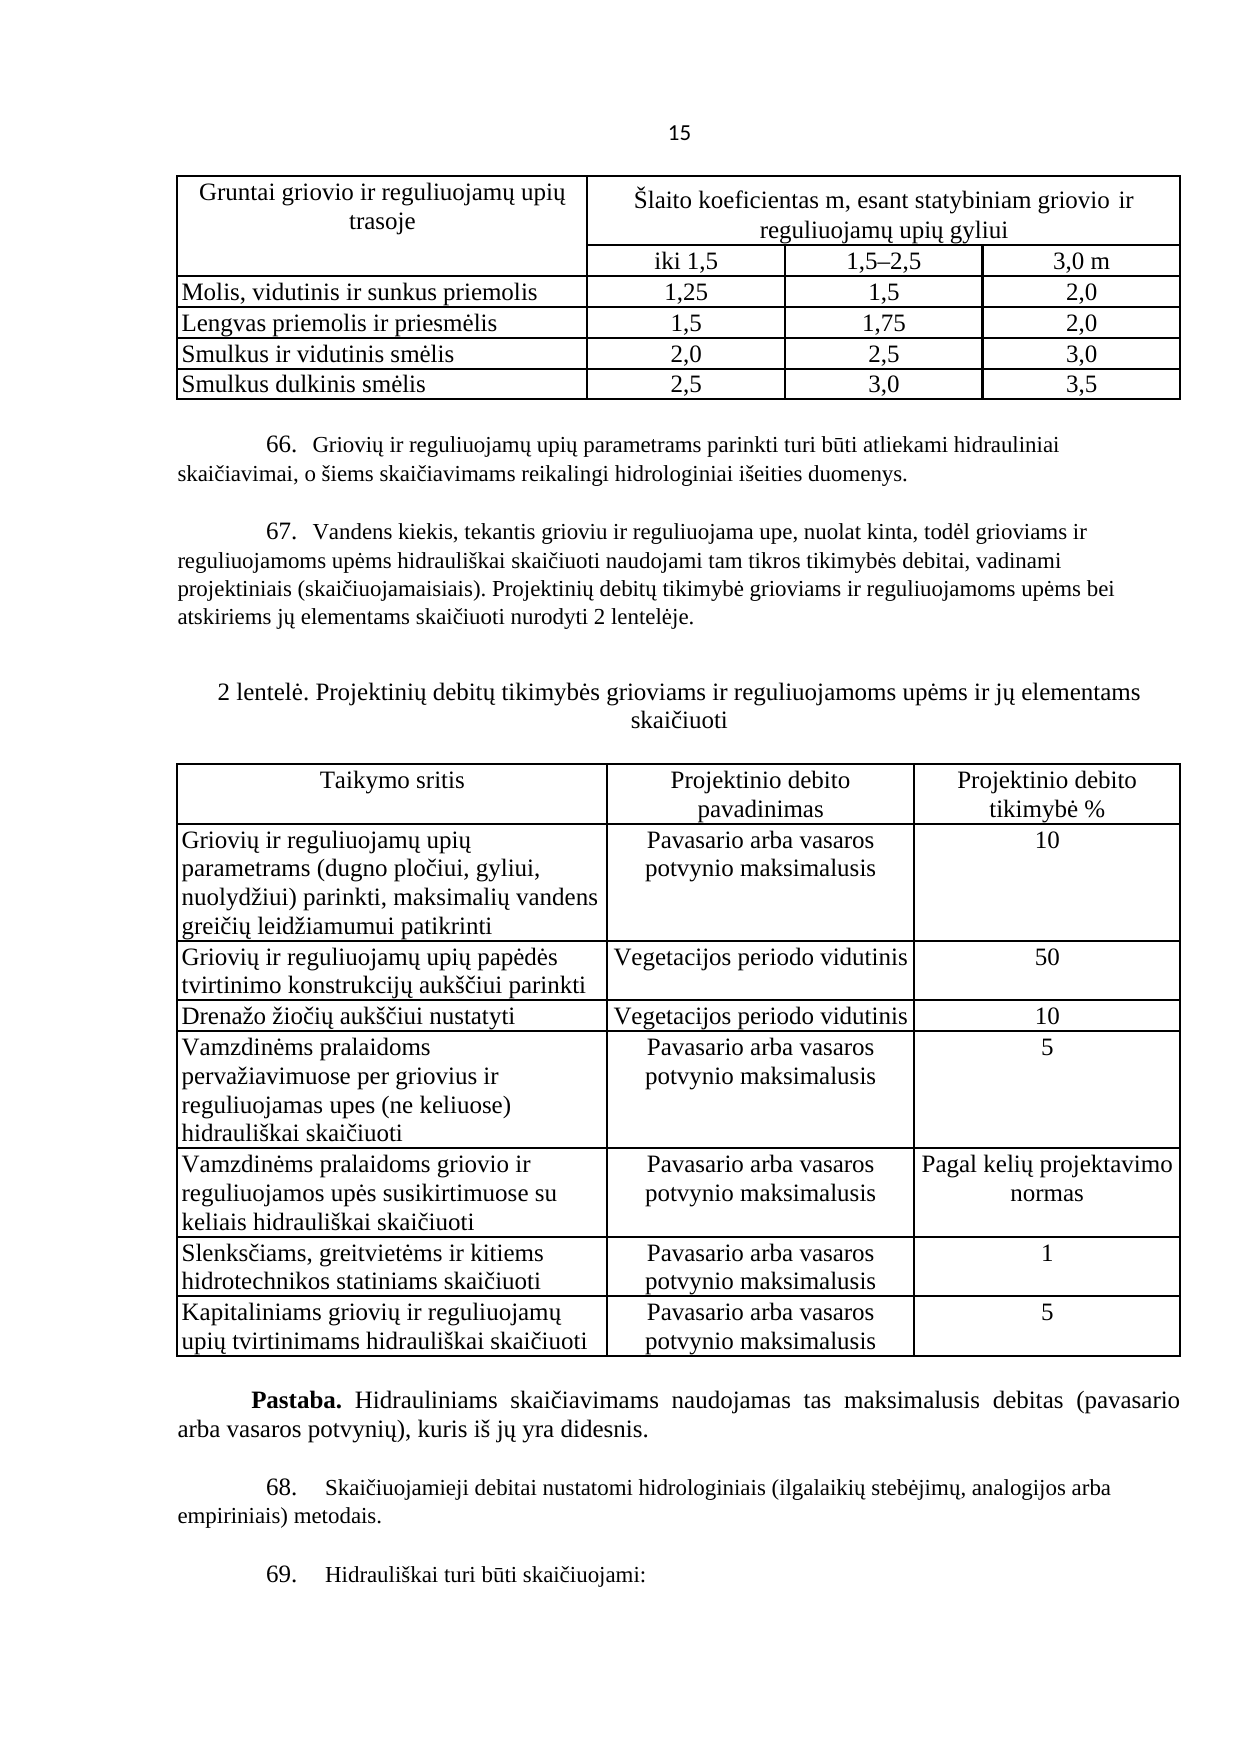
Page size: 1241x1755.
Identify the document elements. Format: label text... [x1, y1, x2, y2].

table_cell 2,0 [984, 277, 1179, 306]
table_cell 2,0 [984, 308, 1179, 337]
table_cell 50 [915, 942, 1179, 999]
table_cell 2,0 [588, 339, 784, 367]
table_header Gruntai griovio ir reguliuojamų upių trasoje [178, 177, 586, 275]
table_cell 3,0 [786, 370, 981, 398]
table_cell Pagal kelių projektavimo normas [915, 1149, 1179, 1236]
text 69. Hidrauliškai turi būti skaičiuojami: [177, 1559, 1181, 1588]
table_cell Pavasario arba vasaros potvynio maksimalusis [608, 825, 913, 940]
table_cell 10 [915, 825, 1179, 940]
table_cell Pavasario arba vasaros potvynio maksimalusis [608, 1238, 913, 1295]
table_header Projektinio debito pavadinimas [608, 765, 913, 823]
table_cell iki 1,5 [588, 246, 784, 275]
table_cell Vegetacijos periodo vidutinis [608, 942, 913, 999]
table_cell Smulkus ir vidutinis smėlis [178, 339, 586, 367]
text 67. Vandens kiekis, tekantis grioviu ir reguliuojama upe, nuolat kinta, todėl grioviams ir reguliuojamoms upėms hidrauliškai skaičiuoti naudojami tam tikros tikimybės debitai, vadinami projektiniais (skaičiuojamaisiais). Projektinių debitų tikimybė grioviams ir reguliuojamoms upėms bei atskiriems jų elementams skaičiuoti nurodyti 2 lentelėje. [177, 516, 1181, 629]
table_cell 5 [915, 1032, 1179, 1147]
table_cell Molis, vidutinis ir sunkus priemolis [178, 277, 586, 306]
text Pastaba. Hidrauliniams skaičiavimams naudojamas tas maksimalusis debitas (pavasario arba vasaros potvynių), kuris iš jų yra didesnis. [177, 1386, 1181, 1443]
table_cell Lengvas priemolis ir priesmėlis [178, 308, 586, 337]
table_cell 3,5 [984, 370, 1179, 398]
table_cell 1,25 [588, 277, 784, 306]
table_cell 1,5 [588, 308, 784, 337]
table_cell 2,5 [588, 370, 784, 398]
table_cell Smulkus dulkinis smėlis [178, 370, 586, 398]
table_cell 10 [915, 1001, 1179, 1030]
table_cell 1,5–2,5 [786, 246, 981, 275]
table_cell 3,0 m [984, 246, 1179, 275]
table_cell Pavasario arba vasaros potvynio maksimalusis [608, 1032, 913, 1147]
table_header Taikymo sritis [178, 765, 606, 823]
table_cell Vegetacijos periodo vidutinis [608, 1001, 913, 1030]
table_cell Drenažo žiočių aukščiui nustatyti [178, 1001, 606, 1030]
table_cell 2,5 [786, 339, 981, 367]
table_cell 1,5 [786, 277, 981, 306]
table_cell Slenksčiams, greitvietėms ir kitiems hidrotechnikos statiniams skaičiuoti [178, 1238, 606, 1295]
table_cell Šlaito koeficientas m, esant statybiniam griovio ir reguliuojamų upių gyliui [588, 177, 1179, 244]
table_cell 5 [915, 1297, 1179, 1355]
text 2 lentelė. Projektinių debitų tikimybės grioviams ir reguliuojamoms upėms ir jų elementams skaičiuoti [177, 677, 1181, 734]
table_cell 3,0 [984, 339, 1179, 367]
table_cell 1 [915, 1238, 1179, 1295]
text 68. Skaičiuojamieji debitai nustatomi hidrologiniais (ilgalaikių stebėjimų, analogijos arba empiriniais) metodais. [177, 1472, 1181, 1529]
table_header Projektinio debito tikimybė % [915, 765, 1179, 823]
table_cell Griovių ir reguliuojamų upių papėdės tvirtinimo konstrukcijų aukščiui parinkti [178, 942, 606, 999]
table_cell 1,75 [786, 308, 981, 337]
table_cell Pavasario arba vasaros potvynio maksimalusis [608, 1149, 913, 1236]
table_cell Kapitaliniams griovių ir reguliuojamų upių tvirtinimams hidrauliškai skaičiuoti [178, 1297, 606, 1355]
table_cell Vamzdinėms pralaidoms pervažiavimuose per griovius ir reguliuojamas upes (ne keliuose) hidrauliškai skaičiuoti [178, 1032, 606, 1147]
text 66. Griovių ir reguliuojamų upių parametrams parinkti turi būti atliekami hidrauliniai skaičiavimai, o šiems skaičiavimams reikalingi hidrologiniai išeities duomenys. [177, 429, 1181, 486]
table_cell Pavasario arba vasaros potvynio maksimalusis [608, 1297, 913, 1355]
table_cell Vamzdinėms pralaidoms griovio ir reguliuojamos upės susikirtimuose su keliais hidrauliškai skaičiuoti [178, 1149, 606, 1236]
table_cell Griovių ir reguliuojamų upių parametrams (dugno pločiui, gyliui, nuolydžiui) parinkti, maksimalių vandens greičių leidžiamumui patikrinti [178, 825, 606, 940]
